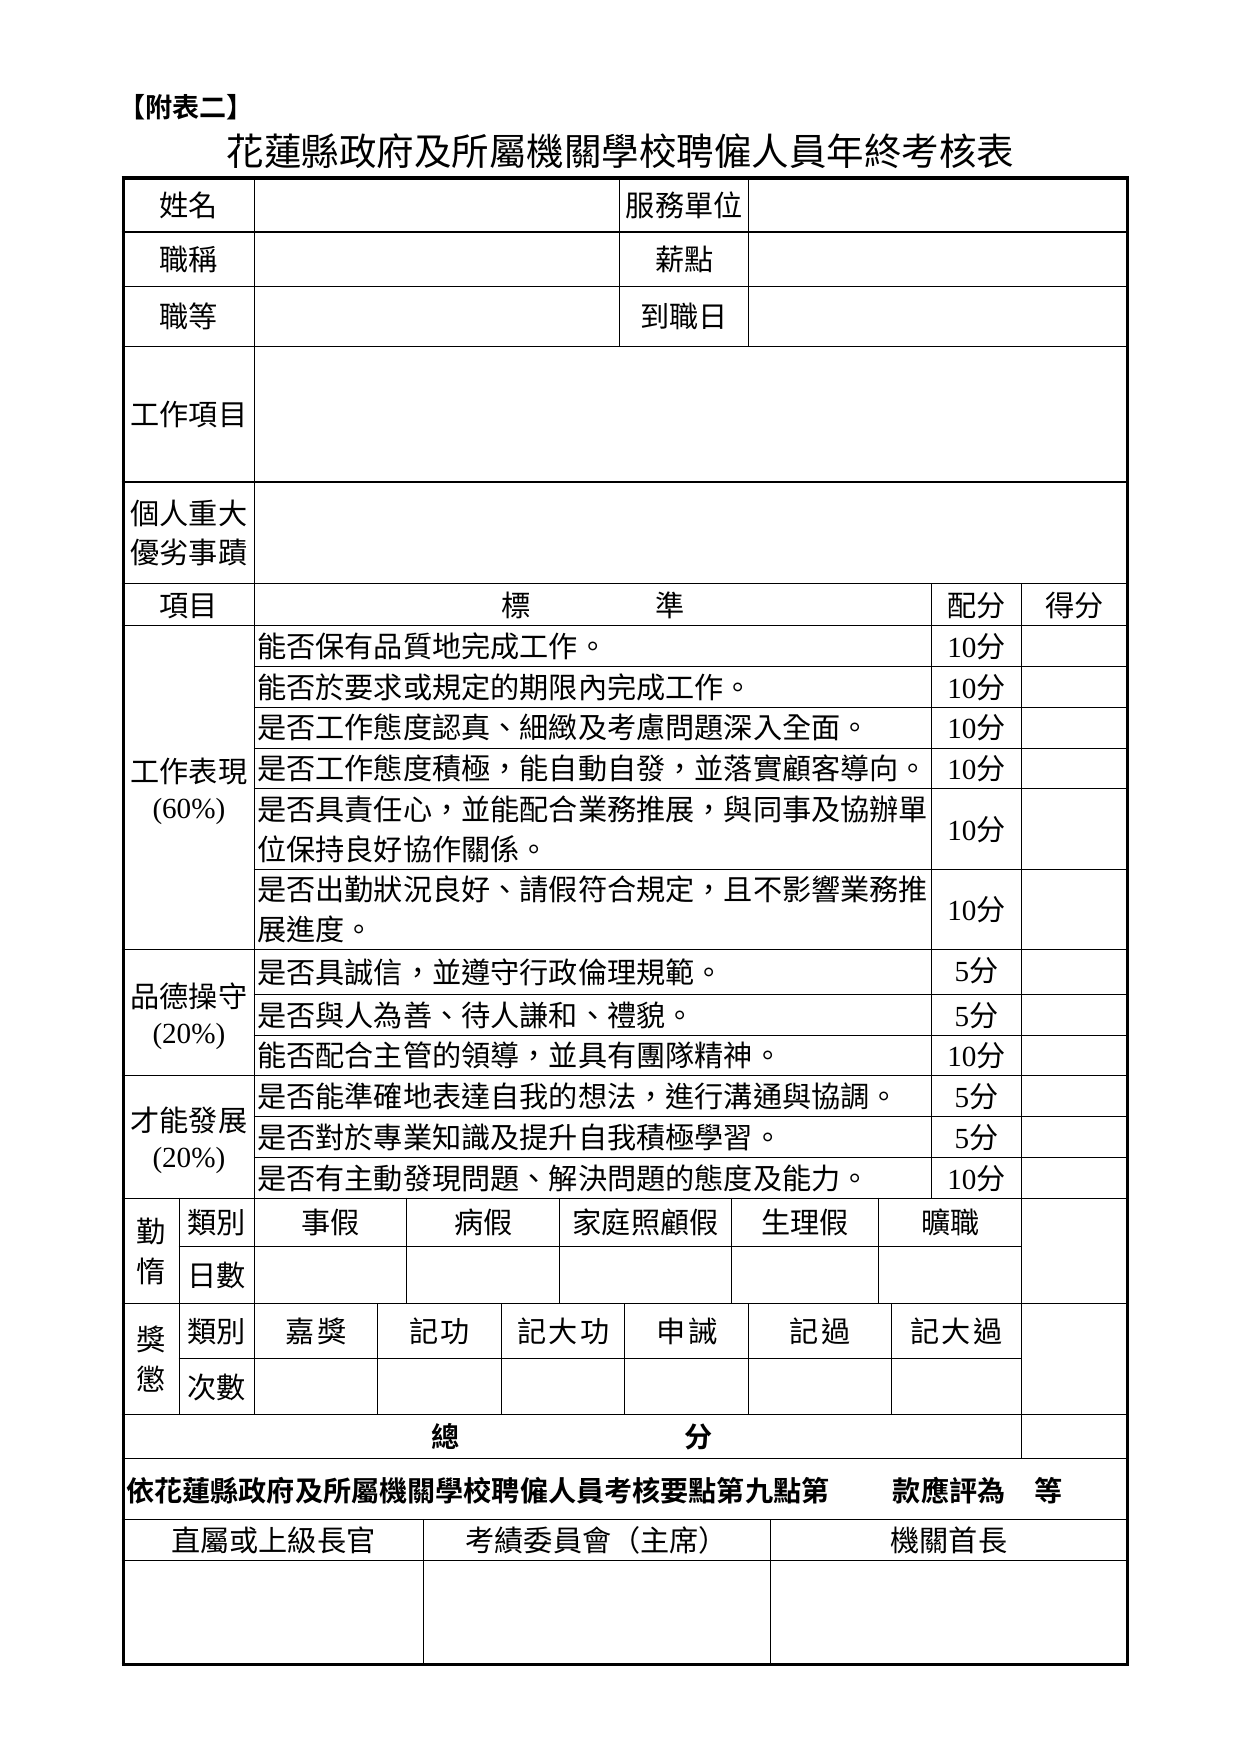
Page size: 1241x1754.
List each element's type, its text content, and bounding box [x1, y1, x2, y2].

table_cell 能否保有品質地完成工作。 [255, 626, 931, 666]
table_cell 記大過 [892, 1304, 1021, 1358]
table_cell 曠職 [879, 1199, 1021, 1246]
table_cell [255, 347, 1126, 481]
table_cell [749, 287, 1126, 346]
table_cell 10分 [932, 626, 1021, 666]
table_cell 能否於要求或規定的期限內完成工作。 [255, 667, 931, 707]
table_cell 是否能準確地表達自我的想法，進行溝通與協調。 [255, 1076, 931, 1116]
table_cell [1022, 1158, 1126, 1198]
text 【附表二】 [118, 88, 1122, 125]
table_cell 薪點 [620, 233, 748, 286]
table_cell [1022, 1117, 1126, 1157]
table_cell 是否具責任心，並能配合業務推展，與同事及協辦單位保持良好協作關係。 [255, 789, 931, 869]
table_cell 5分 [932, 950, 1021, 994]
table_cell [255, 287, 619, 346]
table_cell 工作項目 [125, 347, 254, 481]
table_cell 獎懲 [125, 1304, 179, 1414]
table_cell [1022, 1304, 1126, 1414]
table_cell 是否工作態度認真、細緻及考慮問題深入全面。 [255, 708, 931, 747]
table_cell 是否對於專業知識及提升自我積極學習。 [255, 1117, 931, 1157]
table_cell [502, 1359, 624, 1414]
table_cell 申誡 [625, 1304, 748, 1358]
table_cell 10分 [932, 1036, 1021, 1075]
table_cell 10分 [932, 789, 1021, 869]
table_cell 生理假 [732, 1199, 878, 1246]
table_cell [125, 1561, 423, 1662]
table_cell [1022, 1076, 1126, 1116]
table_cell 是否出勤狀況良好、請假符合規定，且不影響業務推展進度。 [255, 870, 931, 949]
table_cell 5分 [932, 1076, 1021, 1116]
table_cell [255, 1359, 377, 1414]
table_cell 總 分 [125, 1415, 1021, 1458]
table_cell [749, 233, 1126, 286]
table_cell [1022, 950, 1126, 994]
table_cell 工作表現 (60%) [125, 626, 254, 949]
table_cell [1022, 1199, 1126, 1303]
table_cell 配分 [932, 584, 1021, 625]
table_cell 直屬或上級長官 [125, 1520, 423, 1560]
table_cell 10分 [932, 1158, 1021, 1198]
table_cell [1022, 1415, 1126, 1458]
table_cell [732, 1247, 878, 1303]
table_cell [1022, 870, 1126, 949]
table_cell 10分 [932, 870, 1021, 949]
table_cell 個人重大 優劣事蹟 [125, 483, 254, 583]
table_header 姓名 [125, 180, 254, 231]
table_cell 次數 [180, 1359, 254, 1414]
table_header 服務單位 [620, 180, 748, 231]
table_cell 職等 [125, 287, 254, 346]
table_cell 10分 [932, 708, 1021, 747]
table_cell 家庭照顧假 [560, 1199, 731, 1246]
table_cell 機關首長 [771, 1520, 1126, 1560]
table_cell [892, 1359, 1021, 1414]
table_header [255, 180, 619, 231]
table_cell [1022, 749, 1126, 788]
table_cell 是否工作態度積極，能自動自發，並落實顧客導向。 [255, 749, 931, 788]
table_cell 病假 [407, 1199, 559, 1246]
table_cell 記功 [378, 1304, 501, 1358]
table_cell [255, 1247, 406, 1303]
table_cell [879, 1247, 1021, 1303]
table_cell 得分 [1022, 584, 1126, 625]
table_cell 5分 [932, 995, 1021, 1035]
table_cell 項目 [125, 584, 254, 625]
table_header [749, 180, 1126, 231]
table_cell 標準 [255, 584, 931, 625]
table_cell 是否有主動發現問題、解決問題的態度及能力。 [255, 1158, 931, 1198]
table_cell 勤惰 [125, 1199, 179, 1303]
table_cell 5分 [932, 1117, 1021, 1157]
table_cell [1022, 995, 1126, 1035]
table_cell 類別 [180, 1199, 254, 1246]
table_cell 才能發展 (20%) [125, 1076, 254, 1198]
table_cell 事假 [255, 1199, 406, 1246]
table_cell [625, 1359, 748, 1414]
table_cell [560, 1247, 731, 1303]
table_cell 類別 [180, 1304, 254, 1358]
table_cell 嘉獎 [255, 1304, 377, 1358]
table_cell [1022, 626, 1126, 666]
table_cell [1022, 1036, 1126, 1075]
table_cell [255, 483, 1126, 583]
table_cell [424, 1561, 770, 1662]
table_cell 依花蓮縣政府及所屬機關學校聘僱人員考核要點第九點第 款應評為 等 [125, 1459, 1126, 1519]
table_cell 是否與人為善、待人謙和、禮貌。 [255, 995, 931, 1035]
table_cell [255, 233, 619, 286]
table_cell 品德操守 (20%) [125, 950, 254, 1075]
table_cell 記過 [749, 1304, 891, 1358]
table_cell [749, 1359, 891, 1414]
table_cell 考績委員會（主席） [424, 1520, 770, 1560]
table_cell [378, 1359, 501, 1414]
table_cell 記大功 [502, 1304, 624, 1358]
table_cell 10分 [932, 667, 1021, 707]
table_cell 職稱 [125, 233, 254, 286]
table_cell 10分 [932, 749, 1021, 788]
table_cell 是否具誠信，並遵守行政倫理規範。 [255, 950, 931, 994]
table_cell 到職日 [620, 287, 748, 346]
table_cell [1022, 667, 1126, 707]
table_cell [407, 1247, 559, 1303]
table_cell 能否配合主管的領導，並具有團隊精神。 [255, 1036, 931, 1075]
table_cell [1022, 708, 1126, 747]
text 花蓮縣政府及所屬機關學校聘僱人員年終考核表 [118, 125, 1122, 176]
table_cell 日數 [180, 1247, 254, 1303]
table_cell [1022, 789, 1126, 869]
table_cell [771, 1561, 1126, 1662]
